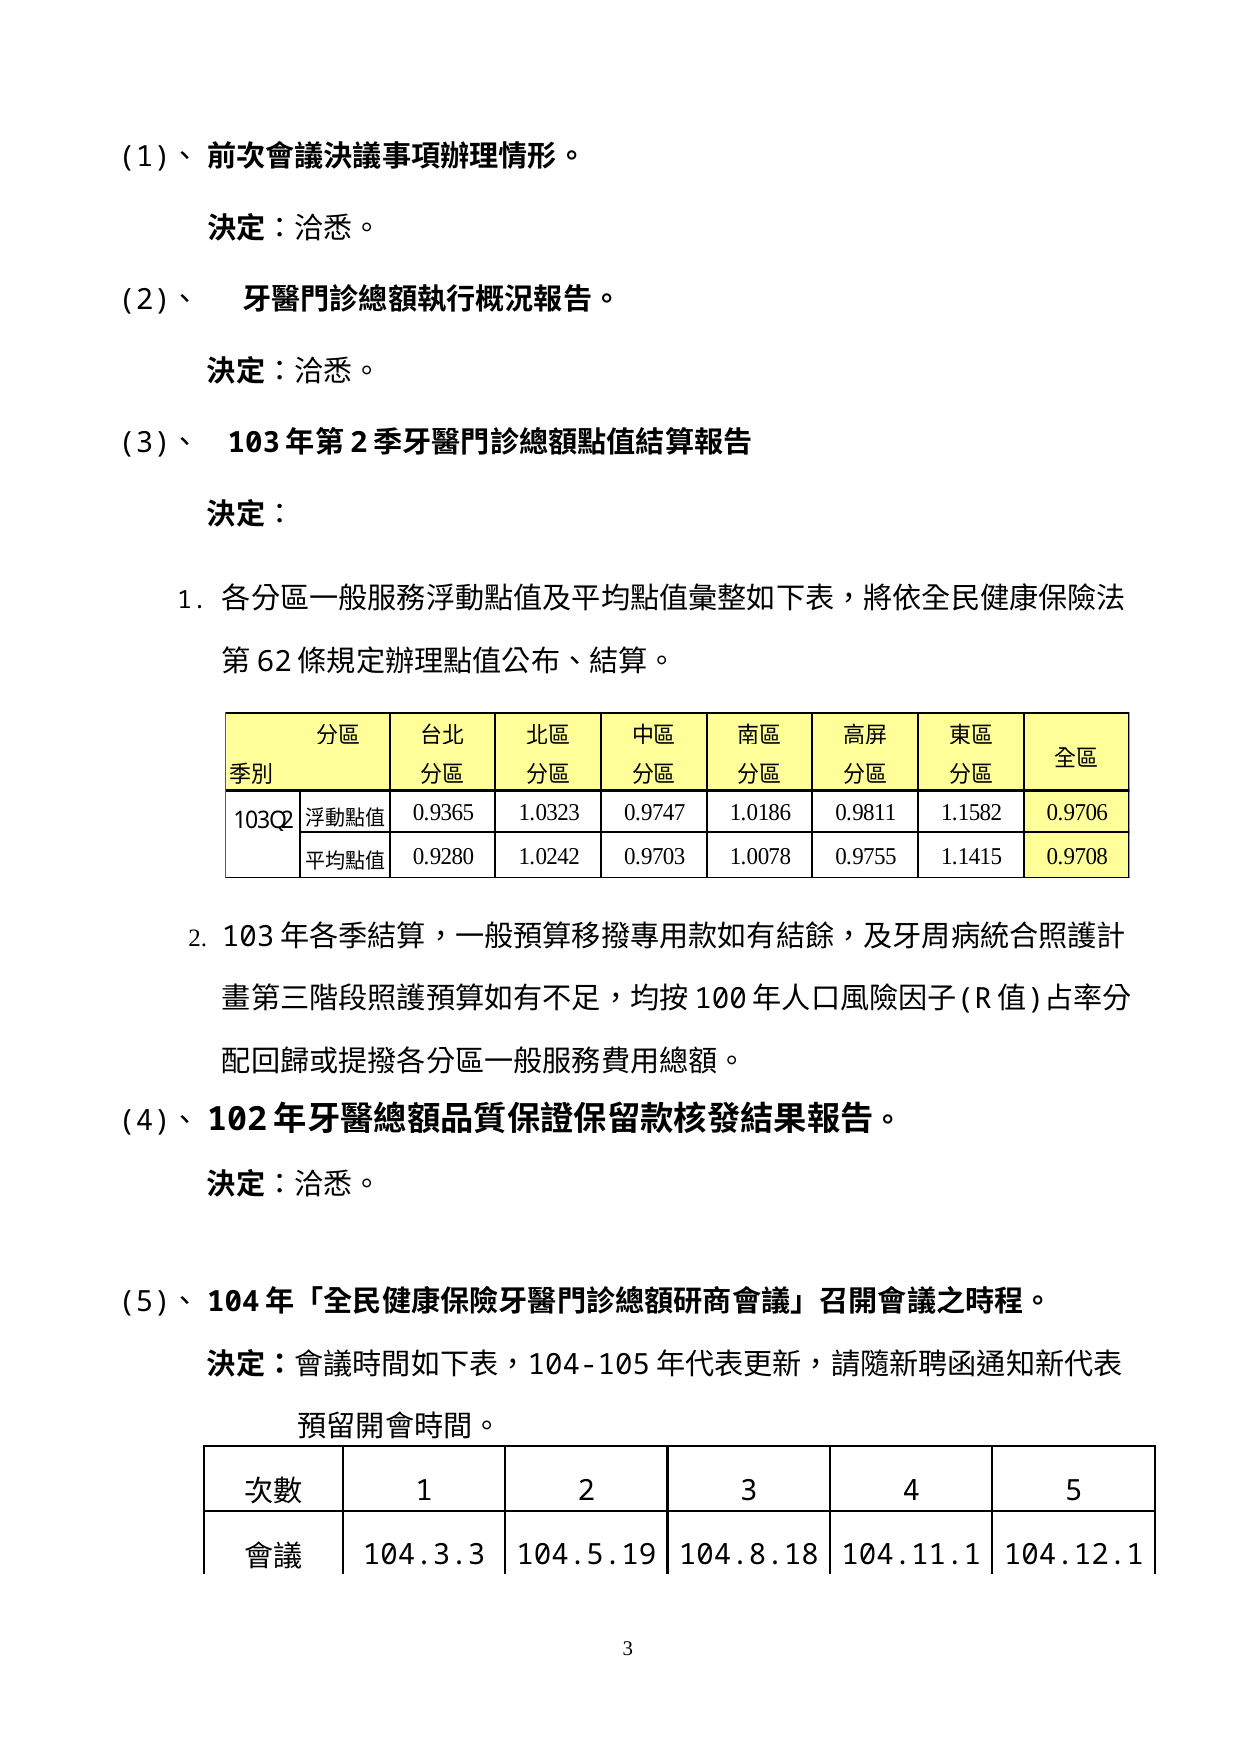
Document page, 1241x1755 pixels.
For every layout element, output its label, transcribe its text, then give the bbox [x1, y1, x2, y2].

list 各分區一般服務浮動點值及平均點值彙整如下表，將依全民健康保險法第62條規定辦理點值公布、結算。 [207, 554, 1137, 679]
text 決定：洽悉。 [207, 327, 1137, 389]
text 決定：洽悉。 [207, 1140, 1137, 1203]
table_header 3 [669, 1447, 829, 1509]
text 決定：洽悉。 [207, 184, 1137, 246]
list 牙醫門診總額執行概況報告。 [118, 255, 1137, 318]
list 前次會議決議事項辦理情形。 [118, 112, 1137, 175]
table_cell 104.3.3 [344, 1512, 504, 1574]
table_header 2 [506, 1447, 666, 1509]
text 決定： [207, 470, 1137, 533]
table_header 4 [831, 1447, 991, 1509]
table_cell 104.5.19 [506, 1512, 666, 1574]
table_cell 104.12.1 [993, 1512, 1154, 1574]
table_header 次數 [205, 1447, 342, 1509]
table_cell 104.11.1 [831, 1512, 991, 1574]
list 103年第2季牙醫門診總額點值結算報告 [118, 398, 1137, 461]
table_cell 會議 [205, 1512, 342, 1574]
list 104年「全民健康保險牙醫門診總額研商會議」召開會議之時程。 [118, 1278, 1137, 1320]
text 決定：會議時間如下表，104-105年代表更新，請隨新聘函通知新代表預留開會時間。 [207, 1320, 1137, 1445]
table_header 1 [344, 1447, 504, 1509]
table_cell 104.8.18 [669, 1512, 829, 1574]
list 102年牙醫總額品質保證保留款核發結果報告。 [118, 1092, 1137, 1140]
table_header 5 [993, 1447, 1154, 1509]
list 103年各季結算，一般預算移撥專用款如有結餘，及牙周病統合照護計畫第三階段照護預算如有不足，均按100年人口風險因子(R值)占率分配回歸或提撥各分區一般服務費用總額。 [207, 892, 1137, 1079]
